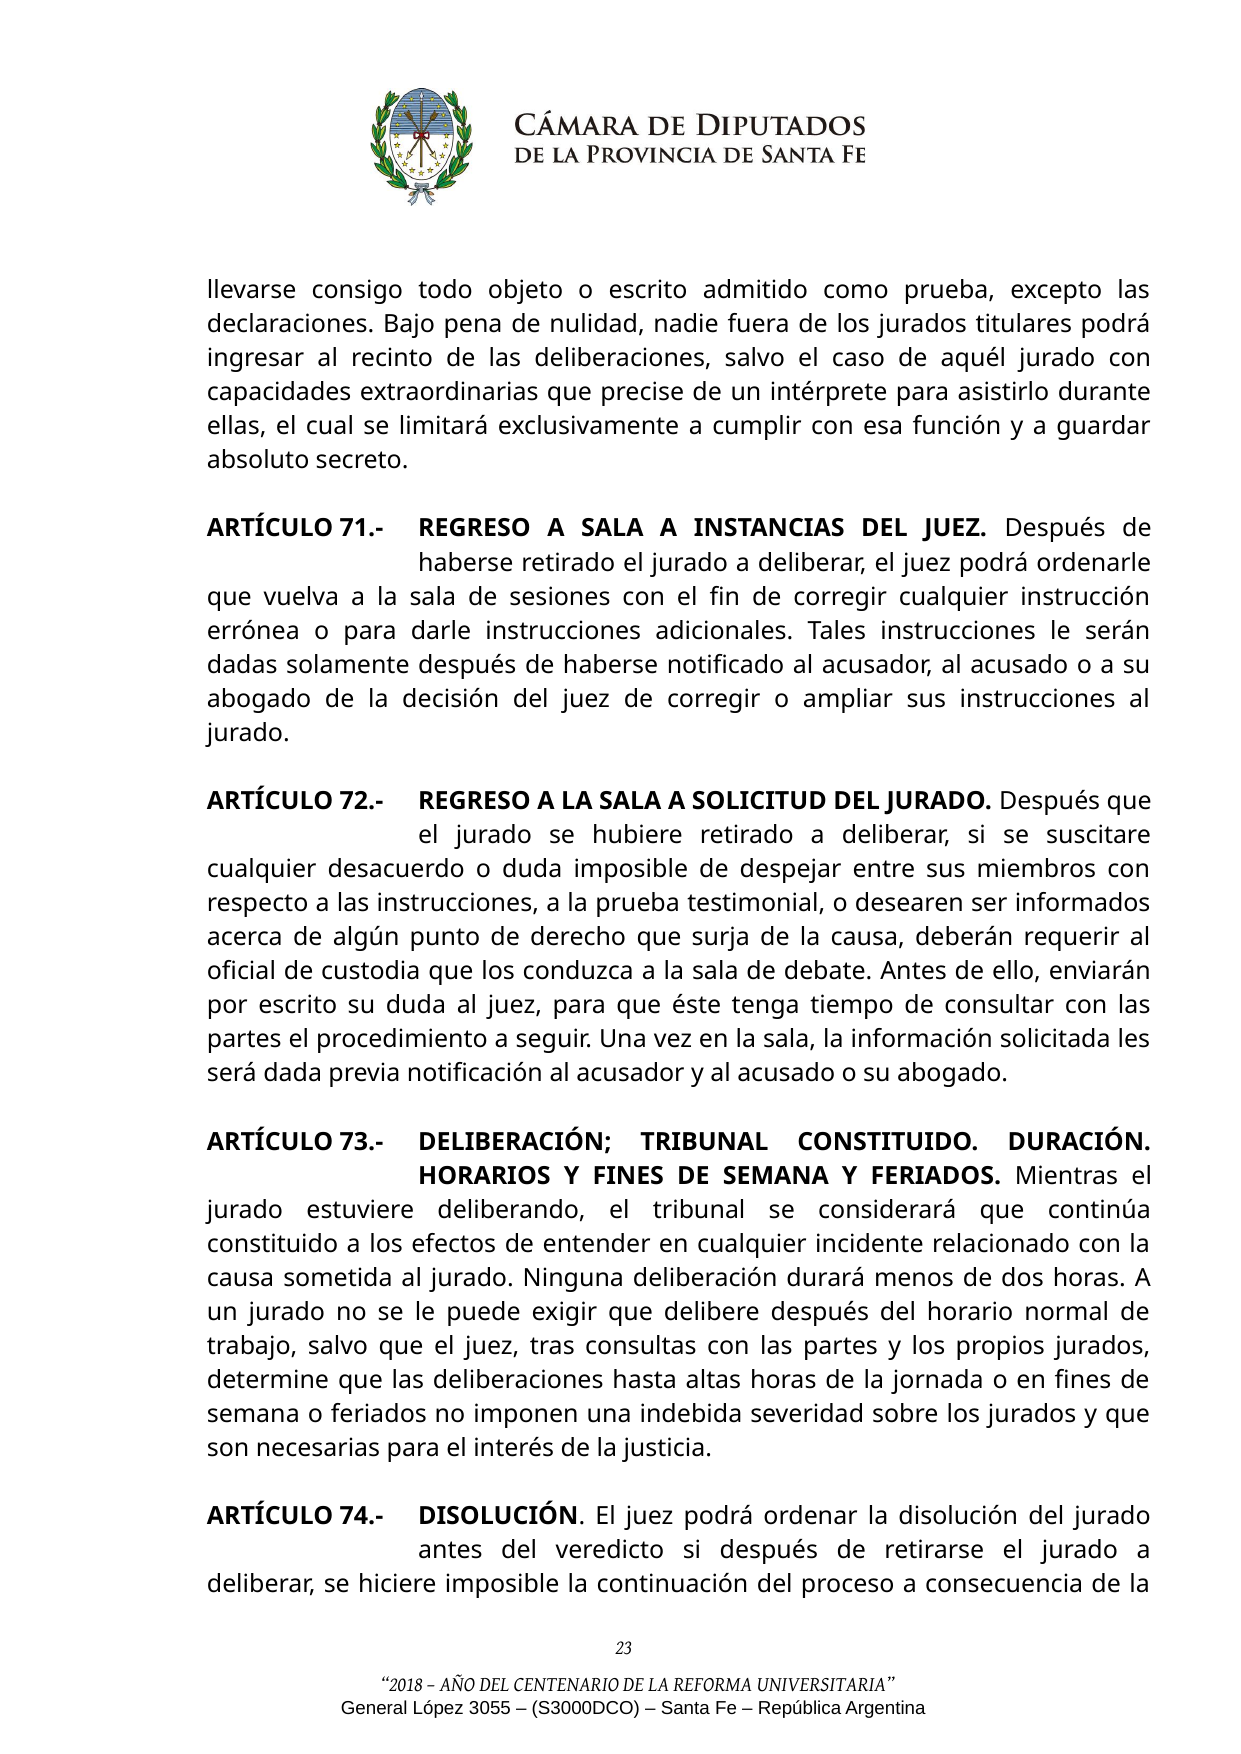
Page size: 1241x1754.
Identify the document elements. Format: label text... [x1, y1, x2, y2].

table_header ARTÍCULO 74.- [207, 1498, 418, 1548]
text DISOLUCIÓN. El juez podrá ordenar la disolución del jurado antes del veredicto si después de retirarse el jurado a deliberar, se hiciere imposible la continuación del proceso a consecuencia de la [207, 1498, 1152, 1600]
text llevarse consigo todo objeto o escrito admitido como prueba, excepto las declaraciones. Bajo pena de nulidad, nadie fuera de los jurados titulares podrá ingresar al recinto de las deliberaciones, salvo el caso de aquél jurado con capacidades extraordinarias que precise de un intérprete para asistirlo durante ellas, el cual se limitará exclusivamente a cumplir con esa función y a guardar absoluto secreto. [207, 272, 1152, 476]
text REGRESO A LA SALA A SOLICITUD DEL JURADO. Después que el jurado se hubiere retirado a deliberar, si se suscitare cualquier desacuerdo o duda imposible de despejar entre sus miembros con respecto a las instrucciones, a la prueba testimonial, o desearen ser informados acerca de algún punto de derecho que surja de la causa, deberán requerir al oficial de custodia que los conduzca a la sala de debate. Antes de ello, enviarán por escrito su duda al juez, para que éste tenga tiempo de consultar con las partes el procedimiento a seguir. Una vez en la sala, la información solicitada les será dada previa notificación al acusador y al acusado o su abogado. [207, 783, 1152, 1089]
picture [370, 88, 866, 210]
table_header ARTÍCULO 72.- [207, 783, 418, 833]
text DELIBERACIÓN; TRIBUNAL CONSTITUIDO. DURACIÓN. HORARIOS Y FINES DE SEMANA Y FERIADOS. Mientras el jurado estuviere deliberando, el tribunal se considerará que continúa constituido a los efectos de entender en cualquier incidente relacionado con la causa sometida al jurado. Ninguna deliberación durará menos de dos horas. A un jurado no se le puede exigir que delibere después del horario normal de trabajo, salvo que el juez, tras consultas con las partes y los propios jurados, determine que las deliberaciones hasta altas horas de la jornada o en fines de semana o feriados no imponen una indebida severidad sobre los jurados y que son necesarias para el interés de la justicia. [207, 1123, 1152, 1464]
table_header ARTÍCULO 71.- [207, 510, 418, 560]
table_header ARTÍCULO 73.- [207, 1123, 418, 1173]
text REGRESO A SALA A INSTANCIAS DEL JUEZ. Después de haberse retirado el jurado a deliberar, el juez podrá ordenarle que vuelva a la sala de sesiones con el fin de corregir cualquier instrucción errónea o para darle instrucciones adicionales. Tales instrucciones le serán dadas solamente después de haberse notificado al acusador, al acusado o a su abogado de la decisión del juez de corregir o ampliar sus instrucciones al jurado. [207, 510, 1152, 748]
